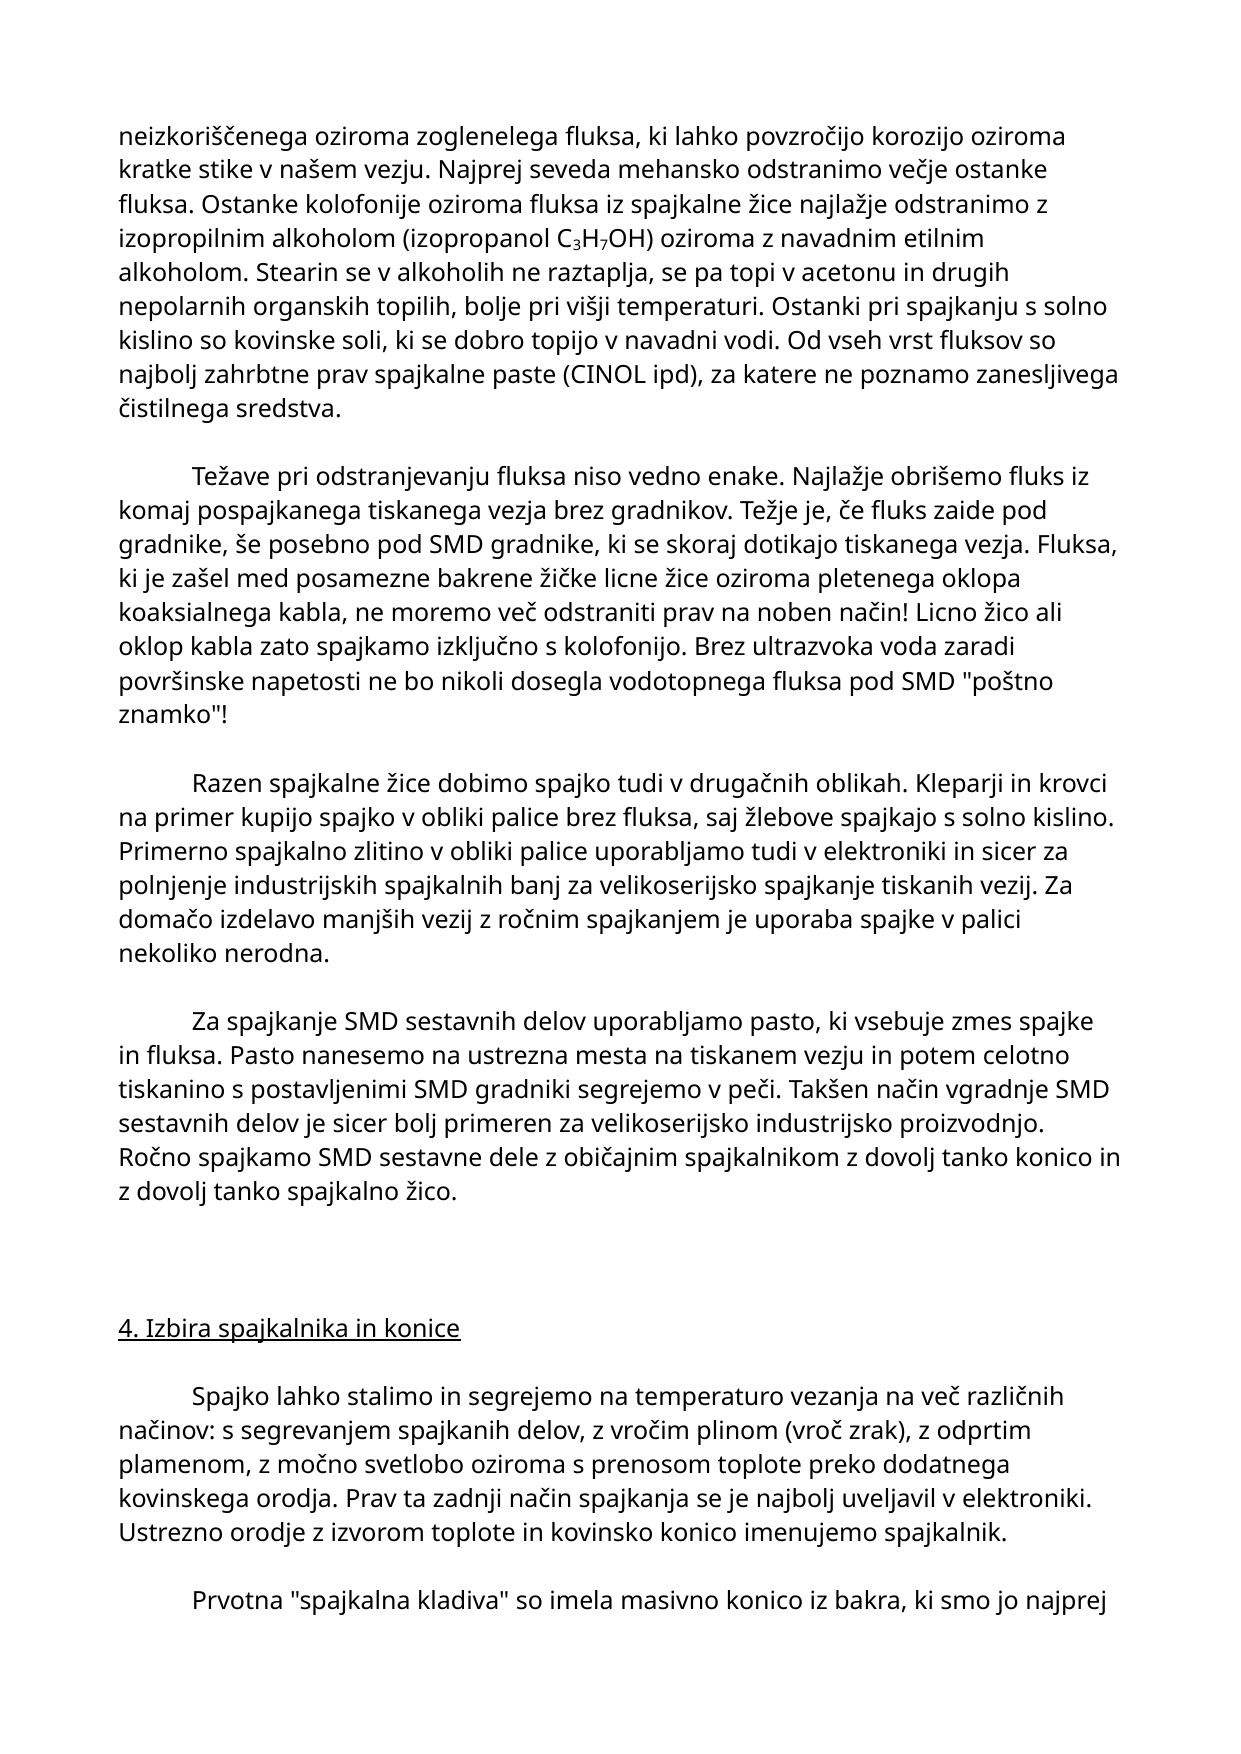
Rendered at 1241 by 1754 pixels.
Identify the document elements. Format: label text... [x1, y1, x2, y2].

text Razen spajkalne žice dobimo spajko tudi v drugačnih oblikah. Kleparji in krovci na primer kupijo spajko v obliki palice brez fluksa, saj žlebove spajkajo s solno kislino. Primerno spajkalno zlitino v obliki palice uporabljamo tudi v elektroniki in sicer za polnjenje industrijskih spajkalnih banj za velikoserijsko spajkanje tiskanih vezij. Za domačo izdelavo manjših vezij z ročnim spajkanjem je uporaba spajke v palici nekoliko nerodna. [118, 765, 1122, 970]
text Spajko lahko stalimo in segrejemo na temperaturo vezanja na več različnih načinov: s segrevanjem spajkanih delov, z vročim plinom (vroč zrak), z odprtim plamenom, z močno svetlobo oziroma s prenosom toplote preko dodatnega kovinskega orodja. Prav ta zadnji način spajkanja se je najbolj uveljavil v elektroniki. Ustrezno orodje z izvorom toplote in kovinsko konico imenujemo spajkalnik. [118, 1378, 1122, 1549]
text Prvotna "spajkalna kladiva" so imela masivno konico iz bakra, ki smo jo najprej [118, 1583, 1122, 1617]
text neizkoriščenega oziroma zoglenelega fluksa, ki lahko povzročijo korozijo oziroma kratke stike v našem vezju. Najprej seveda mehansko odstranimo večje ostanke fluksa. Ostanke kolofonije oziroma fluksa iz spajkalne žice najlažje odstranimo z izopropilnim alkoholom (izopropanol C3H7OH) oziroma z navadnim etilnim alkoholom. Stearin se v alkoholih ne raztaplja, se pa topi v acetonu in drugih nepolarnih organskih topilih, bolje pri višji temperaturi. Ostanki pri spajkanju s solno kislino so kovinske soli, ki se dobro topijo v navadni vodi. Od vseh vrst fluksov so najbolj zahrbtne prav spajkalne paste (CINOL ipd), za katere ne poznamo zanesljivega čistilnega sredstva. [118, 118, 1122, 425]
text Težave pri odstranjevanju fluksa niso vedno enake. Najlažje obrišemo fluks iz komaj pospajkanega tiskanega vezja brez gradnikov. Težje je, če fluks zaide pod gradnike, še posebno pod SMD gradnike, ki se skoraj dotikajo tiskanega vezja. Fluksa, ki je zašel med posamezne bakrene žičke licne žice oziroma pletenega oklopa koaksialnega kabla, ne moremo več odstraniti prav na noben način! Licno žico ali oklop kabla zato spajkamo izključno s kolofonijo. Brez ultrazvoka voda zaradi površinske napetosti ne bo nikoli dosegla vodotopnega fluksa pod SMD "poštno znamko"! [118, 459, 1122, 731]
text 4. Izbira spajkalnika in konice [118, 1310, 1122, 1344]
text Za spajkanje SMD sestavnih delov uporabljamo pasto, ki vsebuje zmes spajke in fluksa. Pasto nanesemo na ustrezna mesta na tiskanem vezju in potem celotno tiskanino s postavljenimi SMD gradniki segrejemo v peči. Takšen način vgradnje SMD sestavnih delov je sicer bolj primeren za velikoserijsko industrijsko proizvodnjo. Ročno spajkamo SMD sestavne dele z običajnim spajkalnikom z dovolj tanko konico in z dovolj tanko spajkalno žico. [118, 1004, 1122, 1208]
